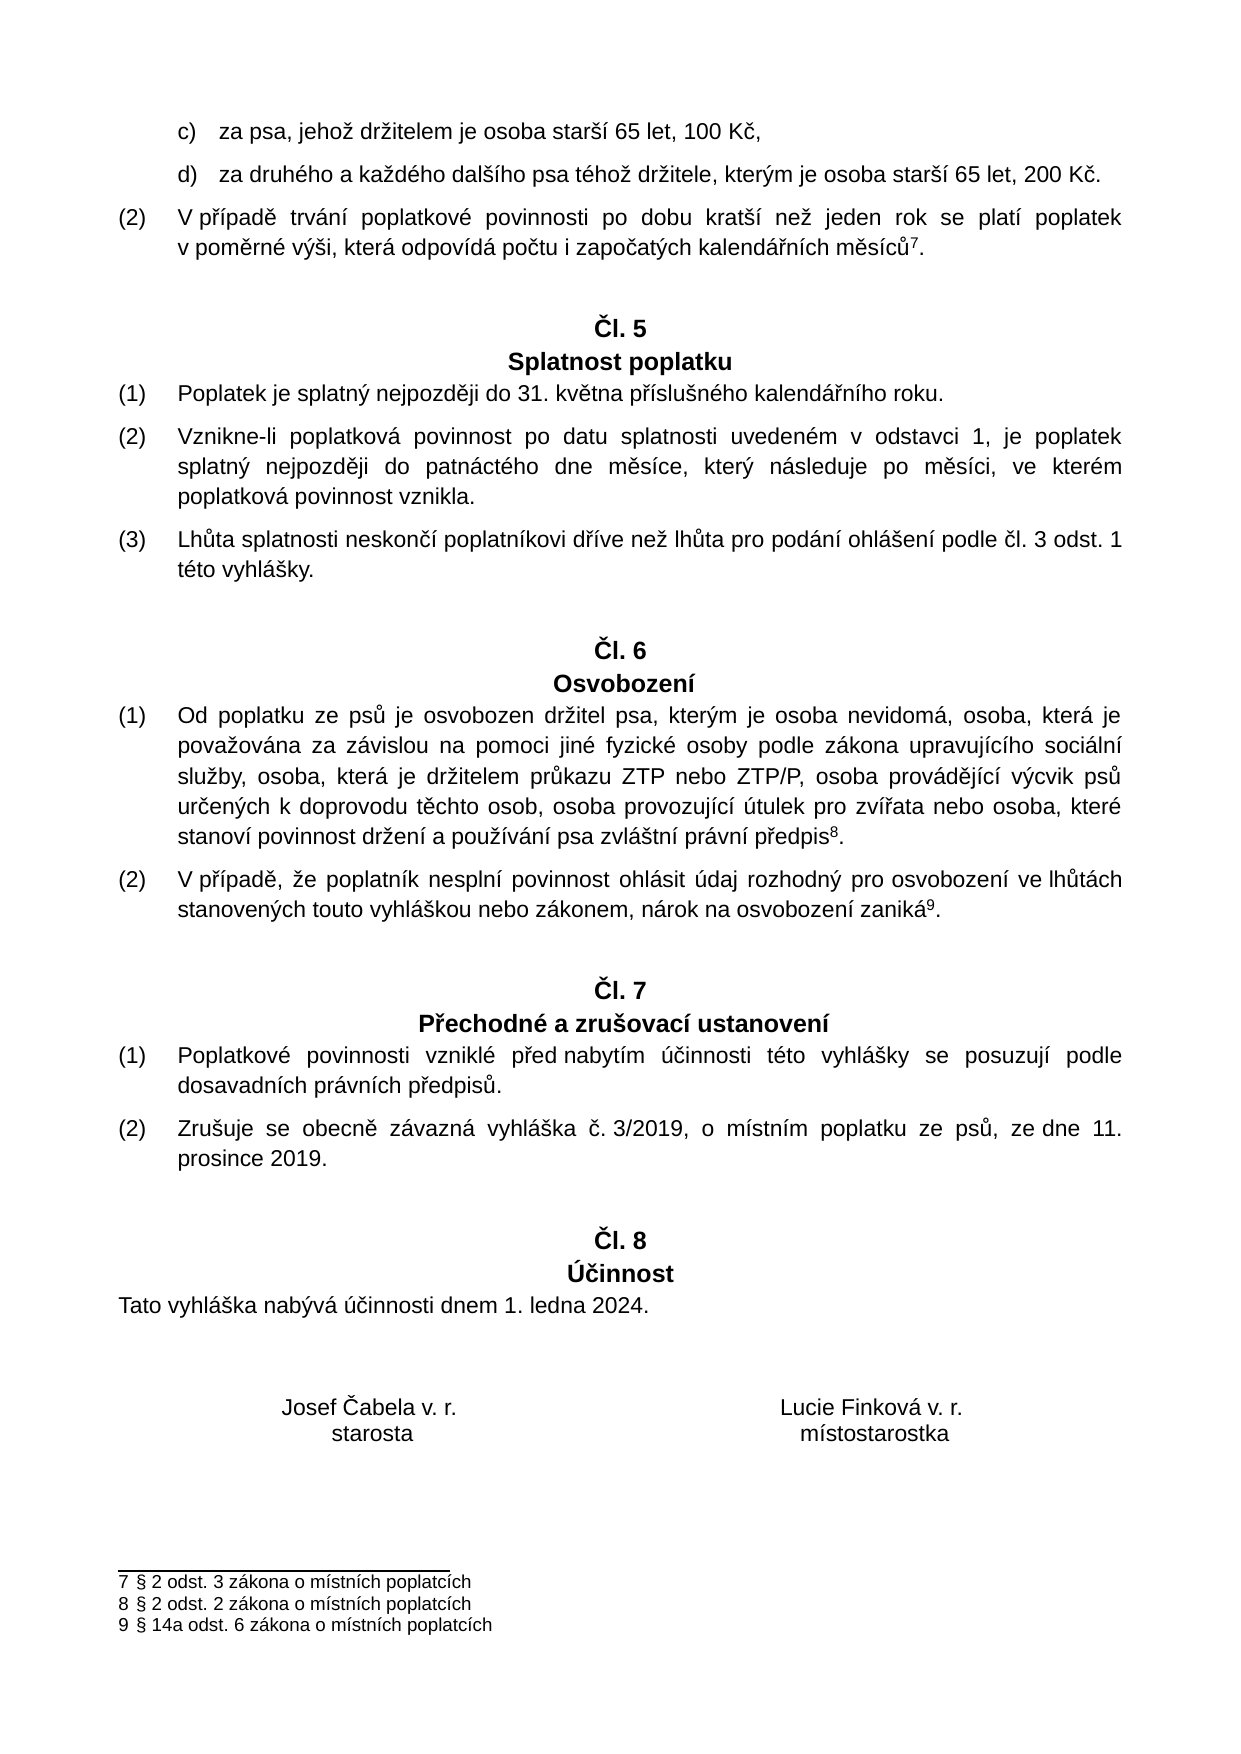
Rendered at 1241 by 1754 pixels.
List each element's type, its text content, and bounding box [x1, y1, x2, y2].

list § 2 odst. 3 zákona o místních poplatcích [118, 1571, 1122, 1592]
subtitle Čl. 8 Účinnost [118, 1226, 1122, 1287]
table_header Lucie Finková v. r. místostarostka [620, 1334, 1122, 1452]
list Od poplatku ze psů je osvobozen držitel psa, kterým je osoba nevidomá, osoba, která je považována za závislou na pomoci jiné fyzické osoby podle zákona upravujícího sociální služby, osoba, která je držitelem průkazu ZTP nebo ZTP/P, osoba provádějící výcvik psů určených k doprovodu těchto osob, osoba provozující útulek pro zvířata nebo osoba, které stanoví povinnost držení a používání psa zvláštní právní předpis. [118, 702, 1122, 849]
subtitle Čl. 6 Osvobození [118, 636, 1122, 698]
list Poplatek je splatný nejpozději do 31. května příslušného kalendářního roku. [118, 380, 1122, 406]
list za druhého a každého dalšího psa téhož držitele, kterým je osoba starší 65 let, 200 Kč. [177, 161, 1122, 187]
list § 14a odst. 6 zákona o místních poplatcích [118, 1614, 1122, 1635]
list Poplatkové povinnosti vzniklé před nabytím účinnosti této vyhlášky se posuzují podle dosavadních právních předpisů. [118, 1042, 1122, 1099]
table_header Josef Čabela v. r. starosta [118, 1334, 620, 1452]
list V případě, že poplatník nesplní povinnost ohlásit údaj rozhodný pro osvobození ve lhůtách stanovených touto vyhláškou nebo zákonem, nárok na osvobození zaniká. [118, 866, 1122, 922]
subtitle Čl. 5 Splatnost poplatku [118, 314, 1122, 376]
list Lhůta splatnosti neskončí poplatníkovi dříve než lhůta pro podání ohlášení podle čl. 3 odst. 1 této vyhlášky. [118, 526, 1122, 582]
list Vznikne-li poplatková povinnost po datu splatnosti uvedeném v odstavci 1, je poplatek splatný nejpozději do patnáctého dne měsíce, který následuje po měsíci, ve kterém poplatková povinnost vznikla. [118, 423, 1122, 509]
list V případě trvání poplatkové povinnosti po dobu kratší než jeden rok se platí poplatek v poměrné výši, která odpovídá počtu i započatých kalendářních měsíců. [118, 203, 1122, 260]
list Zrušuje se obecně závazná vyhláška č. 3/2019, o místním poplatku ze psů, ze dne 11. prosince 2019. [118, 1115, 1122, 1172]
subtitle Čl. 7 Přechodné a zrušovací ustanovení [118, 976, 1122, 1038]
text Tato vyhláška nabývá účinnosti dnem 1. ledna 2024. [118, 1292, 1122, 1318]
list § 2 odst. 2 zákona o místních poplatcích [118, 1592, 1122, 1614]
list za psa, jehož držitelem je osoba starší 65 let, 100 Kč, [177, 118, 1122, 144]
